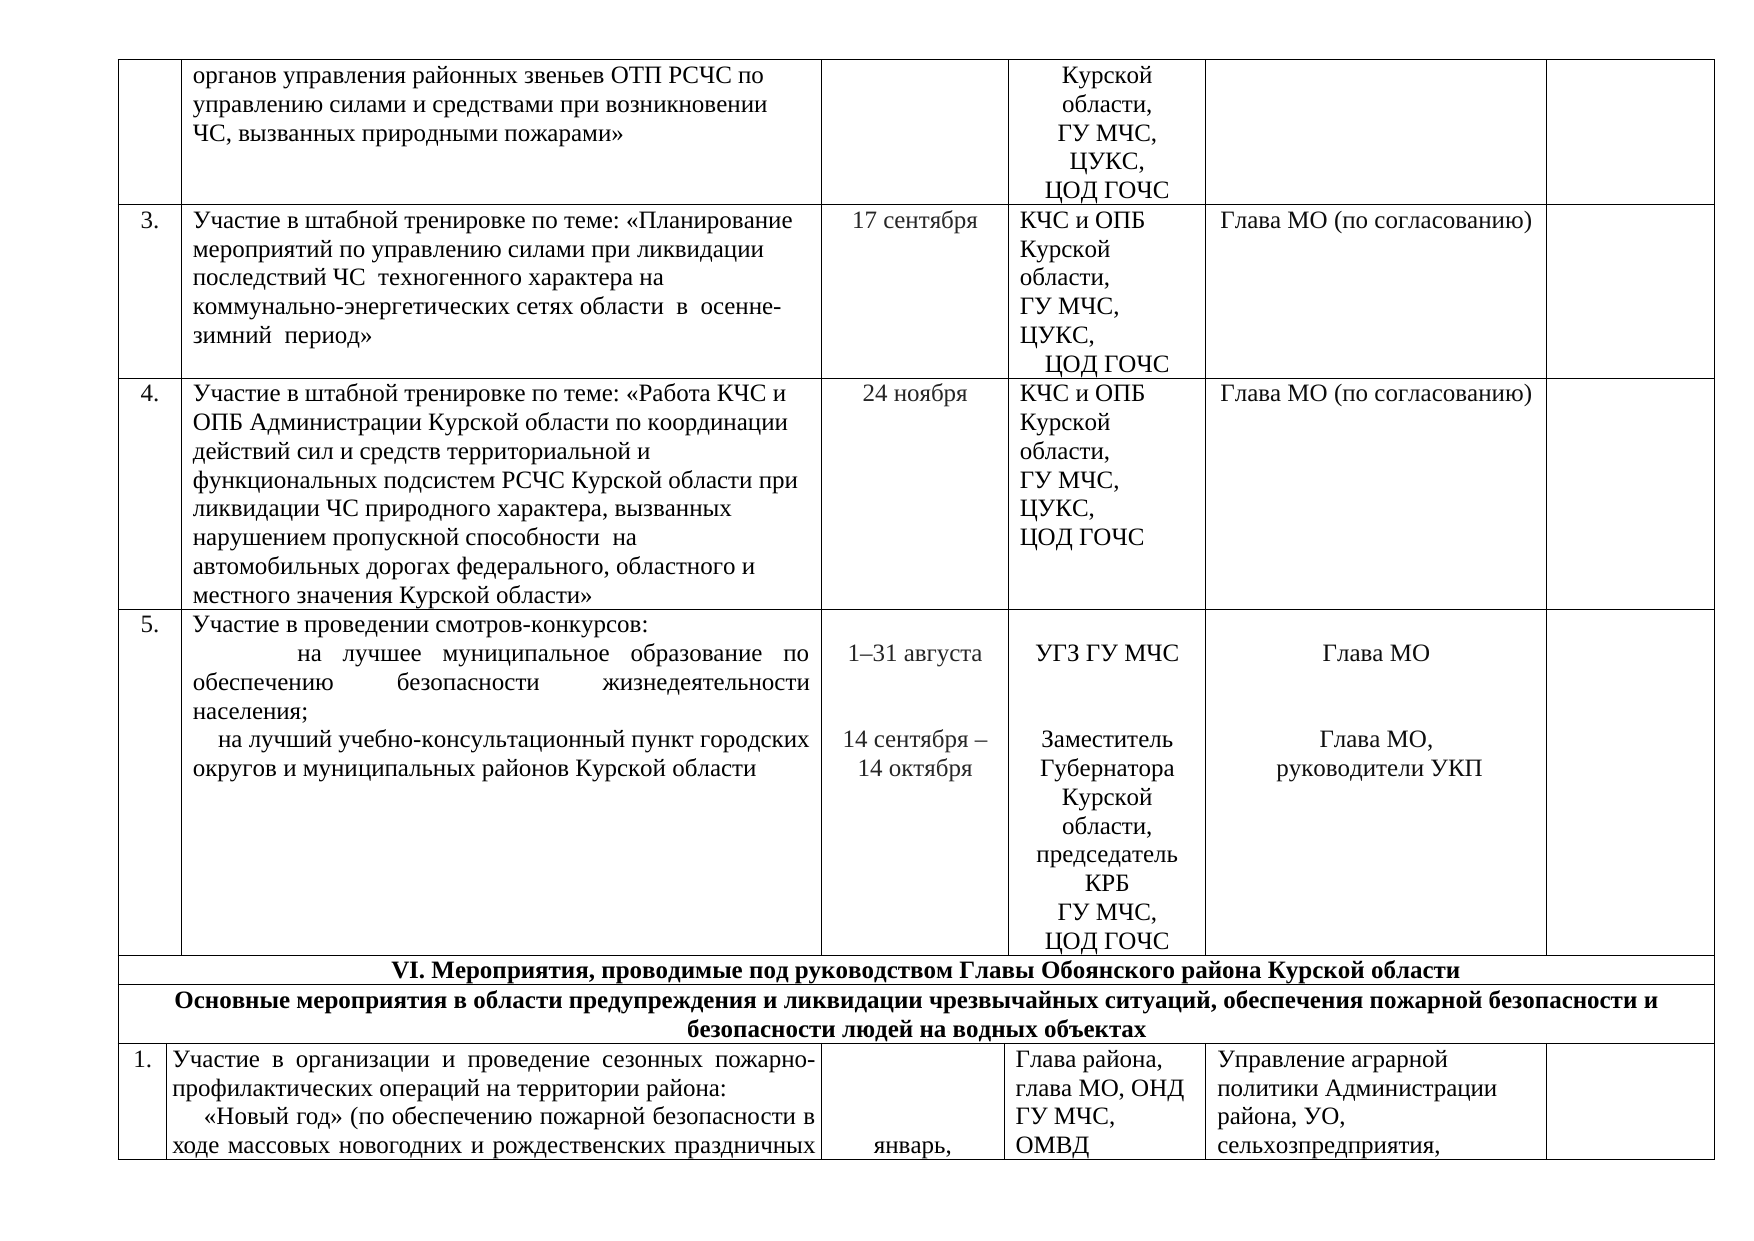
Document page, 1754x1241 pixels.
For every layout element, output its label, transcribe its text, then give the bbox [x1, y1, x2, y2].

table_cell [1715, 204, 1719, 377]
table_cell органов управления районных звеньев ОТП РСЧС по управлению силами и средствами при возникновении ЧС, вызванных природными пожарами» [182, 60, 821, 204]
table_cell Глава МО (по согласованию) [1206, 205, 1546, 377]
table_cell Глава МО [1206, 638, 1546, 724]
table_cell 1–31 августа [822, 638, 1008, 724]
table_cell [1719, 638, 1723, 724]
table_cell [1719, 1043, 1723, 1159]
table_cell 3. [119, 205, 181, 377]
table_cell [1206, 60, 1546, 204]
table_cell [119, 60, 181, 204]
table_cell [1547, 610, 1714, 638]
table_cell Участие в штабной тренировке по теме: «Работа КЧС и ОПБ Администрации Курской области по координации действий сил и средств территориальной и функциональных подсистем РСЧС Курской области при ликвидации ЧС природного характера, вызванных нарушением пропускной способности на автомобильных дорогах федерального, областного и местного значения Курской области» [182, 379, 821, 608]
table_cell [1719, 984, 1723, 1043]
table_cell [1719, 955, 1723, 984]
table_cell 17 сентября [822, 205, 1008, 377]
table_cell [1547, 1044, 1714, 1159]
table_cell январь, [822, 1044, 1004, 1159]
table_cell VI. Мероприятия, проводимые под руководством Главы Обоянского района Курской области [119, 956, 1714, 984]
table_cell 24 ноября [822, 379, 1008, 608]
table_cell Глава МО, руководители УКП [1206, 725, 1546, 954]
table_cell УГЗ ГУ МЧС [1009, 638, 1205, 724]
table_cell [1547, 205, 1714, 377]
table_cell [1719, 59, 1723, 204]
table_cell [1715, 955, 1719, 984]
table_cell [1009, 610, 1205, 638]
table_cell [1719, 204, 1723, 377]
table_cell [1715, 378, 1719, 608]
table_cell на лучший учебно-консультационный пункт городских округов и муниципальных районов Курской области [182, 725, 821, 954]
table_cell 5. [119, 610, 181, 638]
table_cell 4. [119, 379, 181, 608]
table_cell [1547, 379, 1714, 608]
table_cell [1719, 378, 1723, 608]
table_cell Управление аграрной политики Администрации района, УО, сельхозпредприятия, [1206, 1044, 1546, 1159]
table_cell [1547, 60, 1714, 204]
table_cell Основные мероприятия в области предупреждения и ликвидации чрезвычайных ситуаций, обеспечения пожарной безопасности и безопасности людей на водных объектах [119, 985, 1714, 1043]
table_cell на лучшее муниципальное образование по обеспечению безопасности жизнедеятельности населения; [182, 638, 821, 724]
table_cell Участие в проведении смотров-конкурсов: [182, 610, 821, 638]
table_cell [1547, 638, 1714, 724]
table_cell [1547, 725, 1714, 954]
table_cell [1206, 610, 1546, 638]
table_cell [1715, 638, 1719, 724]
table_cell КЧС и ОПБ Курской области, ГУ МЧС, ЦУКС, ЦОД ГОЧС [1009, 379, 1205, 608]
table_cell [1719, 609, 1723, 638]
table_cell [1715, 59, 1719, 204]
table_cell [119, 638, 181, 724]
table_cell [1719, 725, 1723, 954]
table_cell [119, 725, 181, 954]
table_cell Глава района, глава МО, ОНД ГУ МЧС, ОМВД [1005, 1044, 1205, 1159]
table_cell [1715, 984, 1719, 1043]
table_cell 1. [119, 1044, 166, 1159]
table_cell [822, 610, 1008, 638]
table_cell Глава МО (по согласованию) [1206, 379, 1546, 608]
table_cell [1715, 609, 1719, 638]
table_cell [1715, 1043, 1719, 1159]
table_cell Заместитель Губернатора Курской области, председатель КРБ ГУ МЧС, ЦОД ГОЧС [1009, 725, 1205, 954]
table_cell [822, 60, 1008, 204]
table_cell Участие в организации и проведение сезонных пожарно-профилактических операций на территории района: «Новый год» (по обеспечению пожарной безопасности в ходе массовых новогодних и рождественских праздничных [167, 1044, 821, 1159]
table_cell КЧС и ОПБ Курской области, ГУ МЧС, ЦУКС, ЦОД ГОЧС [1009, 205, 1205, 377]
table_cell Курской области, ГУ МЧС, ЦУКС, ЦОД ГОЧС [1009, 60, 1205, 204]
table_cell Участие в штабной тренировке по теме: «Планирование мероприятий по управлению силами при ликвидации последствий ЧС техногенного характера на коммунально-энергетических сетях области в осенне-зимний период» [182, 205, 821, 377]
table_cell 14 сентября – 14 октября [822, 725, 1008, 954]
table_cell [1715, 725, 1719, 954]
